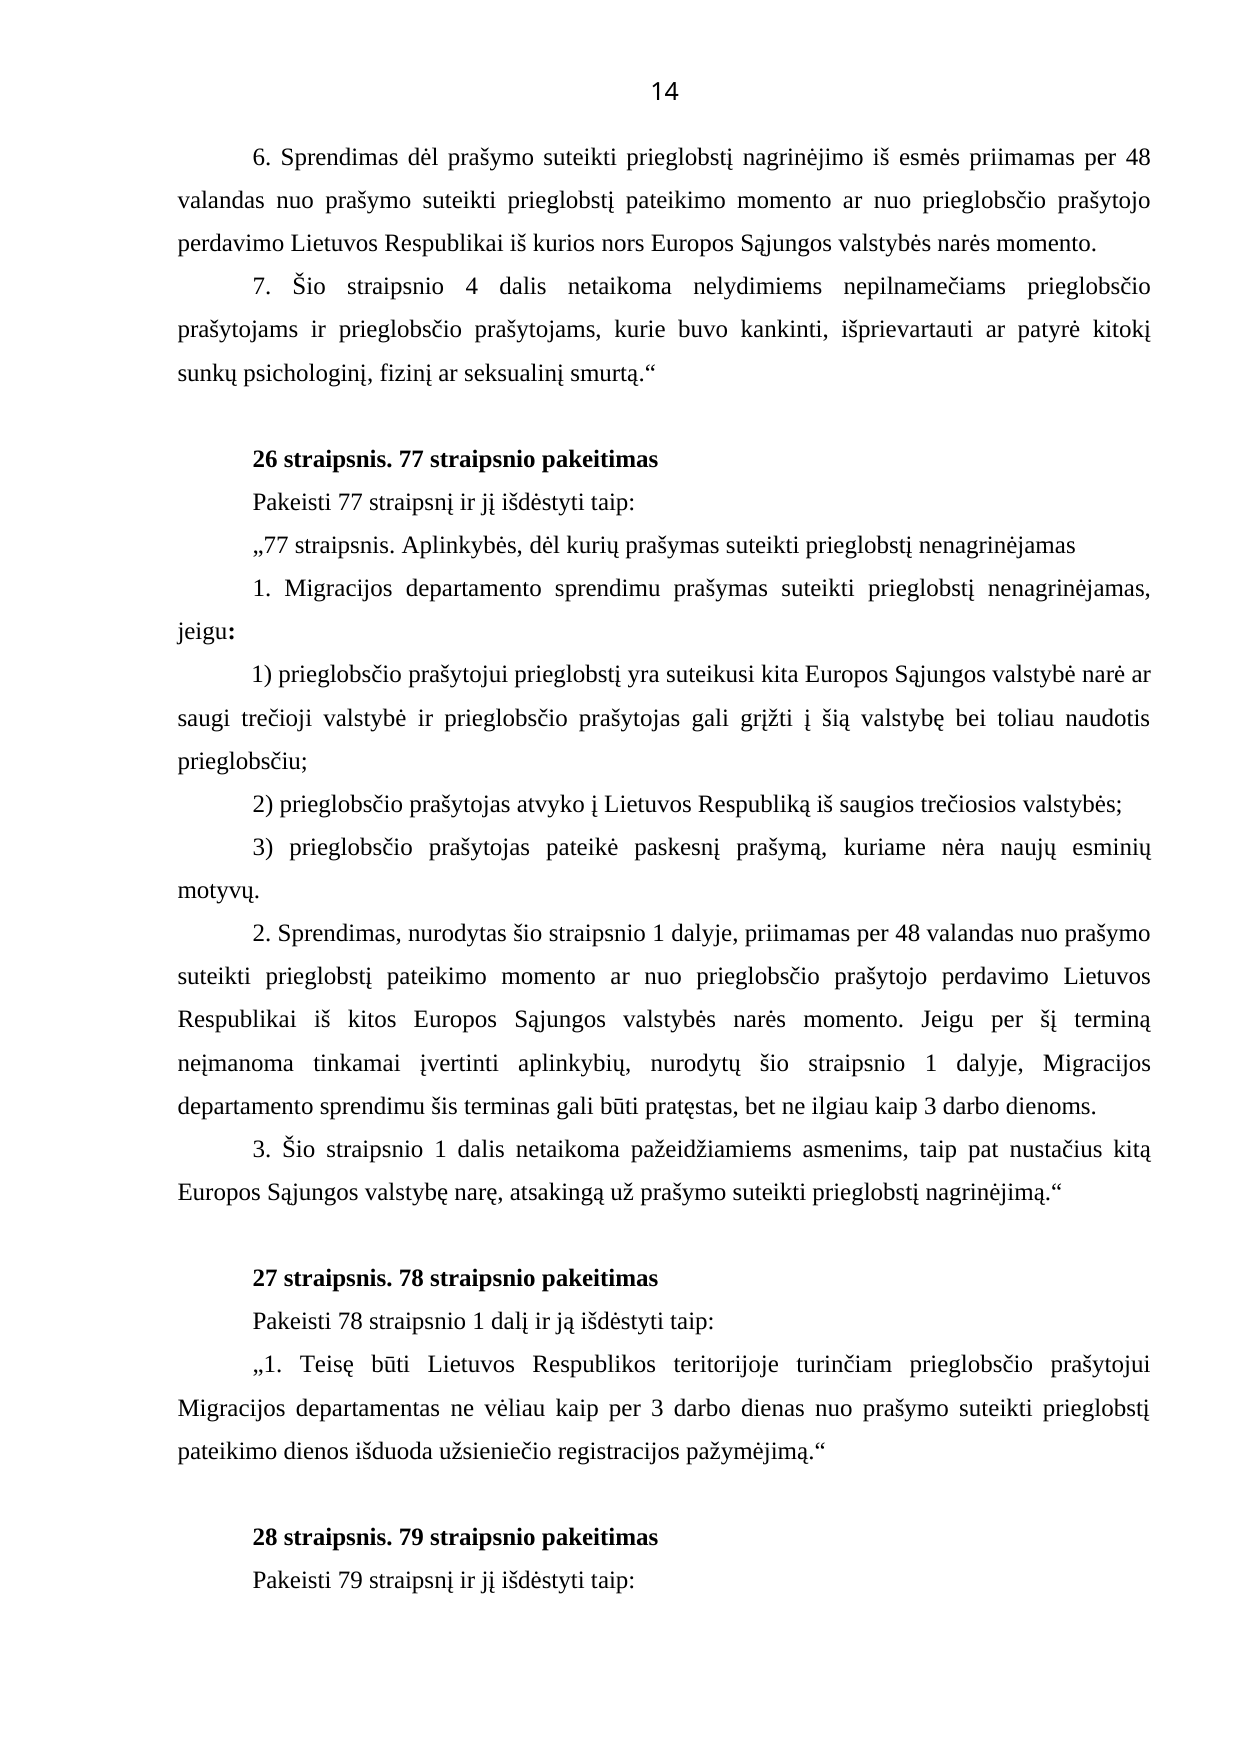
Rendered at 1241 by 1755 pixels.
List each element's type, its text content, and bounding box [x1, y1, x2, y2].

text 2. Sprendimas, nurodytas šio straipsnio 1 dalyje, priimamas per 48 valandas nuo prašymo suteikti prieglobstį pateikimo momento ar nuo prieglobsčio prašytojo perdavimo Lietuvos Respublikai iš kitos Europos Sąjungos valstybės narės momento. Jeigu per šį terminą neįmanoma tinkamai įvertinti aplinkybių, nurodytų šio straipsnio 1 dalyje, Migracijos departamento sprendimu šis terminas gali būti pratęstas, bet ne ilgiau kaip 3 darbo dienoms. [177, 918, 1152, 1119]
text 27 straipsnis. 78 straipsnio pakeitimas [177, 1263, 1152, 1292]
text 1. Migracijos departamento sprendimu prašymas suteikti prieglobstį nenagrinėjamas, jeigu: [177, 573, 1152, 645]
text 6. Sprendimas dėl prašymo suteikti prieglobstį nagrinėjimo iš esmės priimamas per 48 valandas nuo prašymo suteikti prieglobstį pateikimo momento ar nuo prieglobsčio prašytojo perdavimo Lietuvos Respublikai iš kurios nors Europos Sąjungos valstybės narės momento. [177, 142, 1152, 257]
text Pakeisti 77 straipsnį ir jį išdėstyti taip: [177, 487, 1152, 516]
text 26 straipsnis. 77 straipsnio pakeitimas [177, 444, 1152, 473]
text 1) prieglobsčio prašytojui prieglobstį yra suteikusi kita Europos Sąjungos valstybė narė ar saugi trečioji valstybė ir prieglobsčio prašytojas gali grįžti į šią valstybę bei toliau naudotis prieglobsčiu; [177, 659, 1152, 774]
text Pakeisti 79 straipsnį ir jį išdėstyti taip: [177, 1565, 1152, 1594]
text Pakeisti 78 straipsnio 1 dalį ir ją išdėstyti taip: [177, 1306, 1152, 1335]
text „1. Teisę būti Lietuvos Respublikos teritorijoje turinčiam prieglobsčio prašytojui Migracijos departamentas ne vėliau kaip per 3 darbo dienas nuo prašymo suteikti prieglobstį pateikimo dienos išduoda užsieniečio registracijos pažymėjimą.“ [177, 1349, 1152, 1464]
text „77 straipsnis. Aplinkybės, dėl kurių prašymas suteikti prieglobstį nenagrinėjamas [177, 530, 1152, 559]
text 2) prieglobsčio prašytojas atvyko į Lietuvos Respubliką iš saugios trečiosios valstybės; [177, 789, 1152, 818]
text 3. Šio straipsnio 1 dalis netaikoma pažeidžiamiems asmenims, taip pat nustačius kitą Europos Sąjungos valstybę narę, atsakingą už prašymo suteikti prieglobstį nagrinėjimą.“ [177, 1134, 1152, 1206]
text 7. Šio straipsnio 4 dalis netaikoma nelydimiems nepilnamečiams prieglobsčio prašytojams ir prieglobsčio prašytojams, kurie buvo kankinti, išprievartauti ar patyrė kitokį sunkų psichologinį, fizinį ar seksualinį smurtą.“ [177, 271, 1152, 386]
text 28 straipsnis. 79 straipsnio pakeitimas [177, 1522, 1152, 1551]
text 3) prieglobsčio prašytojas pateikė paskesnį prašymą, kuriame nėra naujų esminių motyvų. [177, 832, 1152, 904]
